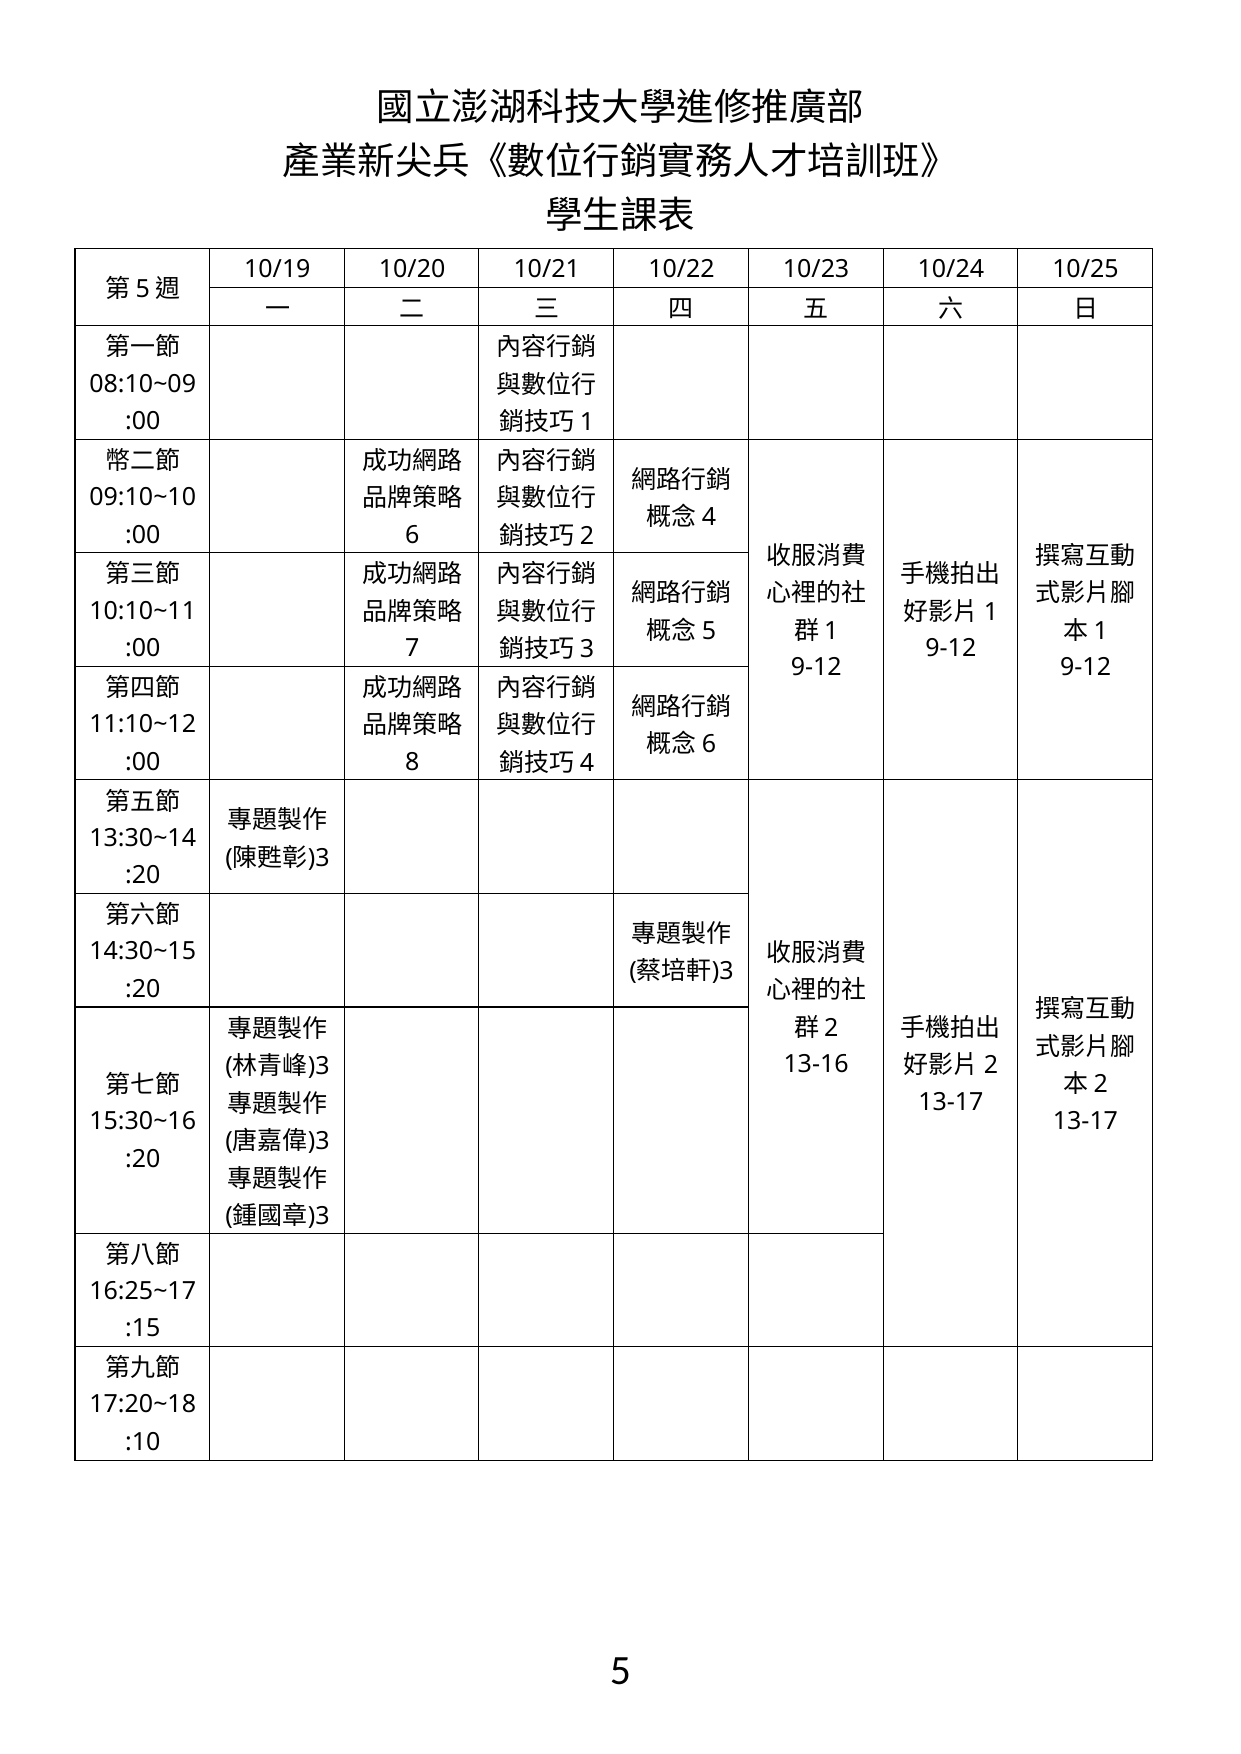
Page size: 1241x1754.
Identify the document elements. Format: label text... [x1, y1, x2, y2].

table_cell [210, 440, 344, 552]
table_cell 內容行銷與數位行銷技巧4 [479, 667, 613, 779]
table_cell [479, 1008, 613, 1232]
table_cell [345, 1234, 478, 1346]
table_cell [1018, 326, 1152, 439]
table_cell 第六節 14:30~15:20 [76, 894, 209, 1006]
table_cell 日 [1018, 288, 1152, 325]
table_header 10/20 [345, 249, 478, 287]
table_cell 五 [749, 288, 883, 325]
table_cell 第五節 13:30~14:20 [76, 780, 209, 893]
table_cell 成功網路品牌策略7 [345, 553, 478, 666]
table_cell 第八節 16:25~17:15 [76, 1234, 209, 1346]
table_cell [884, 1347, 1017, 1459]
table_cell [614, 1347, 748, 1459]
table_cell [1018, 1347, 1152, 1459]
table_cell [210, 1234, 344, 1346]
table_cell [749, 326, 883, 439]
table_cell 六 [884, 288, 1017, 325]
table_cell [614, 780, 748, 893]
table_cell [614, 326, 748, 439]
table_header 10/19 [210, 249, 344, 287]
table_cell [210, 894, 344, 1006]
table_cell 網路行銷概念5 [614, 553, 748, 666]
table_header 10/25 [1018, 249, 1152, 287]
table_cell [345, 780, 478, 893]
table_cell 收服消費心裡的社群1 9-12 [749, 440, 883, 779]
table_cell 第三節 10:10~11:00 [76, 553, 209, 666]
table_cell [479, 780, 613, 893]
table_cell 第七節 15:30~16:20 [76, 1008, 209, 1232]
table_header 10/24 [884, 249, 1017, 287]
table_cell [614, 1008, 748, 1232]
table_cell [345, 1008, 478, 1232]
table_cell [884, 326, 1017, 439]
table_cell [479, 1234, 613, 1346]
table_cell 撰寫互動式影片腳本1 9-12 [1018, 440, 1152, 779]
table_cell 內容行銷與數位行銷技巧3 [479, 553, 613, 666]
table_cell 第四節 11:10~12:00 [76, 667, 209, 779]
table_cell 專題製作(蔡培軒)3 [614, 894, 748, 1006]
table_cell 內容行銷與數位行銷技巧1 [479, 326, 613, 439]
table_cell [210, 326, 344, 439]
table_cell [479, 1347, 613, 1459]
table_cell 成功網路品牌策略6 [345, 440, 478, 552]
table_cell 一 [210, 288, 344, 325]
table_cell 三 [479, 288, 613, 325]
table_cell 四 [614, 288, 748, 325]
table_cell [210, 667, 344, 779]
table_cell 二 [345, 288, 478, 325]
table_cell 內容行銷與數位行銷技巧2 [479, 440, 613, 552]
table_header 第5週 [76, 249, 209, 325]
table_cell 收服消費心裡的社群2 13-16 [749, 780, 883, 1232]
table_cell [345, 1347, 478, 1459]
table_cell 撰寫互動式影片腳本2 13-17 [1018, 780, 1152, 1346]
table_cell [210, 1347, 344, 1459]
table_cell [345, 894, 478, 1006]
table_cell [749, 1347, 883, 1459]
table_cell 手機拍出好影片1 9-12 [884, 440, 1017, 779]
table_cell [614, 1234, 748, 1346]
table_header 10/22 [614, 249, 748, 287]
table_cell [345, 326, 478, 439]
table_cell [479, 894, 613, 1006]
table_cell 網路行銷概念4 [614, 440, 748, 552]
table_cell 第九節 17:20~18:10 [76, 1347, 209, 1459]
table_cell 手機拍出好影片2 13-17 [884, 780, 1017, 1346]
table_header 10/23 [749, 249, 883, 287]
table_cell 專題製作(林青峰)3 專題製作(唐嘉偉)3 專題製作(鍾國章)3 [210, 1008, 344, 1232]
table_cell 網路行銷概念6 [614, 667, 748, 779]
table_cell [749, 1234, 883, 1346]
table_cell 幣二節 09:10~10:00 [76, 440, 209, 552]
table_cell 成功網路品牌策略8 [345, 667, 478, 779]
table_cell 第一節 08:10~09:00 [76, 326, 209, 439]
table_header 10/21 [479, 249, 613, 287]
table_cell 專題製作(陳甦彰)3 [210, 780, 344, 893]
table_cell [210, 553, 344, 666]
